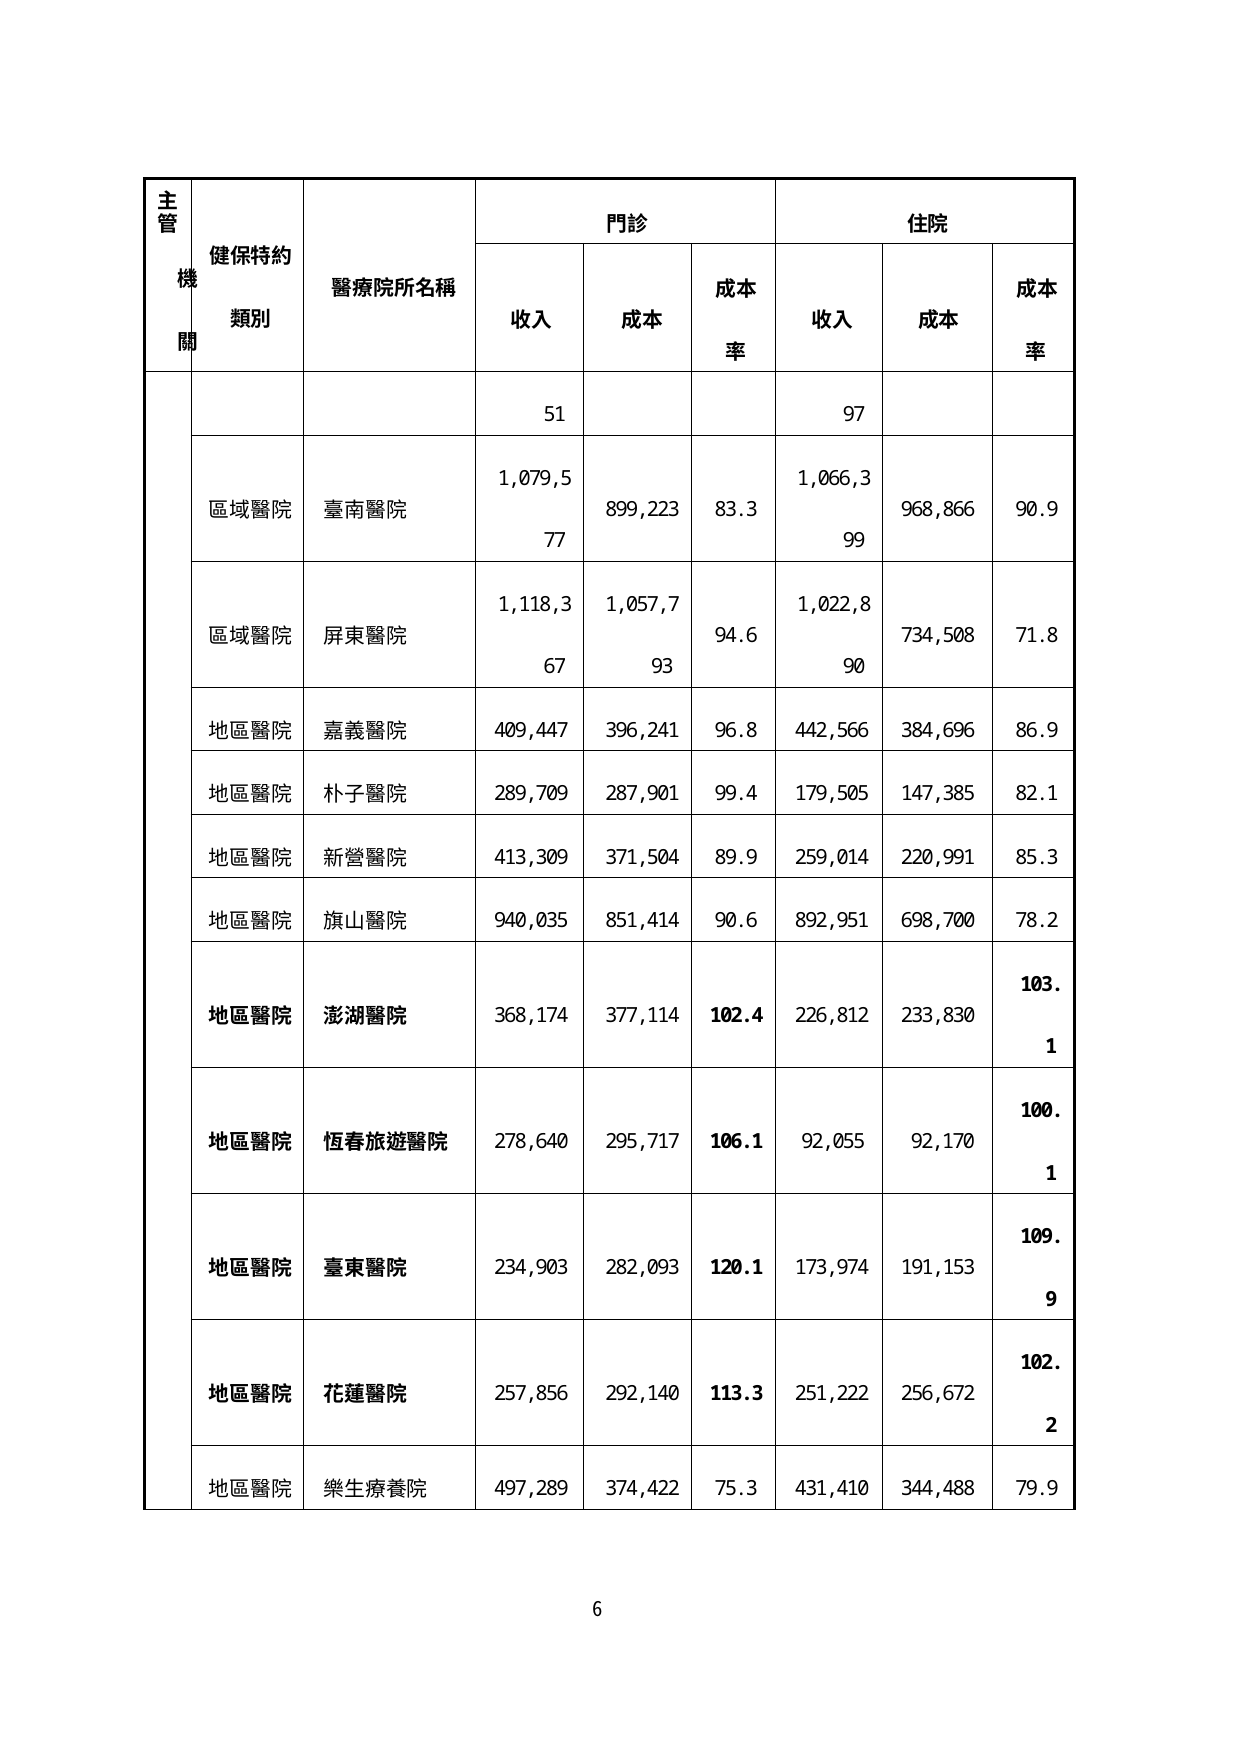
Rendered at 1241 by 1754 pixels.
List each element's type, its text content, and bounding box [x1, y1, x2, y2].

table_cell [993, 372, 1073, 434]
table_cell 86.9 [993, 688, 1073, 750]
table_cell 92,170 [883, 1068, 992, 1193]
table_cell [304, 372, 475, 434]
table_cell 成本 [883, 244, 992, 371]
table_cell 413,309 [476, 815, 583, 877]
table_cell 成本率 [993, 244, 1073, 371]
table_cell 嘉義醫院 [304, 688, 475, 750]
table_cell 恆春旅遊醫院 [304, 1068, 475, 1193]
table_cell 257,856 [476, 1320, 583, 1445]
table_cell 地區醫院 [192, 1446, 303, 1508]
table_cell 409,447 [476, 688, 583, 750]
table_cell 968,866 [883, 436, 992, 561]
table_cell 234,903 [476, 1194, 583, 1319]
table_cell 79.9 [993, 1446, 1073, 1508]
table_cell 屏東醫院 [304, 562, 475, 687]
table_cell 940,035 [476, 878, 583, 941]
table_cell 區域醫院 [192, 436, 303, 561]
table_header 住院 [776, 180, 1073, 243]
table_cell 226,812 [776, 942, 882, 1067]
table_cell 衛福部 [146, 372, 191, 1508]
table_cell 1,057,793 [584, 562, 691, 687]
table_cell 851,414 [584, 878, 691, 941]
table_cell 花蓮醫院 [304, 1320, 475, 1445]
table_cell 1,079,577 [476, 436, 583, 561]
table_cell 90.9 [993, 436, 1073, 561]
table_cell 106.1 [692, 1068, 775, 1193]
table_cell 289,709 [476, 751, 583, 814]
table_cell 113.3 [692, 1320, 775, 1445]
table_cell 278,640 [476, 1068, 583, 1193]
table_cell 地區醫院 [192, 688, 303, 750]
table_cell 191,153 [883, 1194, 992, 1319]
table_cell 78.2 [993, 878, 1073, 941]
table_cell 90.6 [692, 878, 775, 941]
table_header 門診 [476, 180, 775, 243]
table_cell 102.2 [993, 1320, 1073, 1445]
table_cell [883, 372, 992, 434]
table_cell 新營醫院 [304, 815, 475, 877]
table_cell 442,566 [776, 688, 882, 750]
table_cell 384,696 [883, 688, 992, 750]
table_cell 地區醫院 [192, 751, 303, 814]
table_cell 374,422 [584, 1446, 691, 1508]
table_cell 287,901 [584, 751, 691, 814]
table_cell [692, 372, 775, 434]
table_cell 朴子醫院 [304, 751, 475, 814]
table_cell 地區醫院 [192, 942, 303, 1067]
table_cell 1,066,399 [776, 436, 882, 561]
table_cell 51 [476, 372, 583, 434]
table_cell 698,700 [883, 878, 992, 941]
table_cell 377,114 [584, 942, 691, 1067]
table_cell 371,504 [584, 815, 691, 877]
table_cell 92,055 [776, 1068, 882, 1193]
table_cell 100.1 [993, 1068, 1073, 1193]
table_cell 96.8 [692, 688, 775, 750]
table_cell [192, 372, 303, 434]
table_cell 75.3 [692, 1446, 775, 1508]
table_cell 旗山醫院 [304, 878, 475, 941]
table_cell [584, 372, 691, 434]
table_cell 85.3 [993, 815, 1073, 877]
table_cell 89.9 [692, 815, 775, 877]
table_cell 99.4 [692, 751, 775, 814]
table_cell 1,022,890 [776, 562, 882, 687]
table_cell 收入 [776, 244, 882, 371]
table_cell 102.4 [692, 942, 775, 1067]
table_cell 區域醫院 [192, 562, 303, 687]
table_cell 344,488 [883, 1446, 992, 1508]
table_cell 1,118,367 [476, 562, 583, 687]
table_cell 292,140 [584, 1320, 691, 1445]
table_cell 396,241 [584, 688, 691, 750]
table_cell 431,410 [776, 1446, 882, 1508]
table_header 健保特約類別 [192, 180, 303, 371]
table_cell 臺南醫院 [304, 436, 475, 561]
table_cell 256,672 [883, 1320, 992, 1445]
table_cell 臺東醫院 [304, 1194, 475, 1319]
table_cell 地區醫院 [192, 1068, 303, 1193]
table_header 主管 機關 [146, 180, 191, 371]
table_cell 899,223 [584, 436, 691, 561]
table_cell 成本 [584, 244, 691, 371]
table_cell 220,991 [883, 815, 992, 877]
table_cell 173,974 [776, 1194, 882, 1319]
table_cell 地區醫院 [192, 878, 303, 941]
table_cell 地區醫院 [192, 1194, 303, 1319]
table_cell 103.1 [993, 942, 1073, 1067]
table_cell 97 [776, 372, 882, 434]
table_header 醫療院所名稱 [304, 180, 475, 371]
table_cell 233,830 [883, 942, 992, 1067]
table_cell 892,951 [776, 878, 882, 941]
table_cell 497,289 [476, 1446, 583, 1508]
table_cell 734,508 [883, 562, 992, 687]
table_cell 259,014 [776, 815, 882, 877]
table_cell 120.1 [692, 1194, 775, 1319]
table_cell 83.3 [692, 436, 775, 561]
table_cell 251,222 [776, 1320, 882, 1445]
table_cell 147,385 [883, 751, 992, 814]
table_cell 82.1 [993, 751, 1073, 814]
table_cell 收入 [476, 244, 583, 371]
table_cell 地區醫院 [192, 1320, 303, 1445]
table_cell 368,174 [476, 942, 583, 1067]
table_cell 71.8 [993, 562, 1073, 687]
table_cell 樂生療養院 [304, 1446, 475, 1508]
table_cell 109.9 [993, 1194, 1073, 1319]
table_cell 澎湖醫院 [304, 942, 475, 1067]
table_cell 295,717 [584, 1068, 691, 1193]
table_cell 成本率 [692, 244, 775, 371]
table_cell 179,505 [776, 751, 882, 814]
table_cell 地區醫院 [192, 815, 303, 877]
table_cell 282,093 [584, 1194, 691, 1319]
table_cell 94.6 [692, 562, 775, 687]
